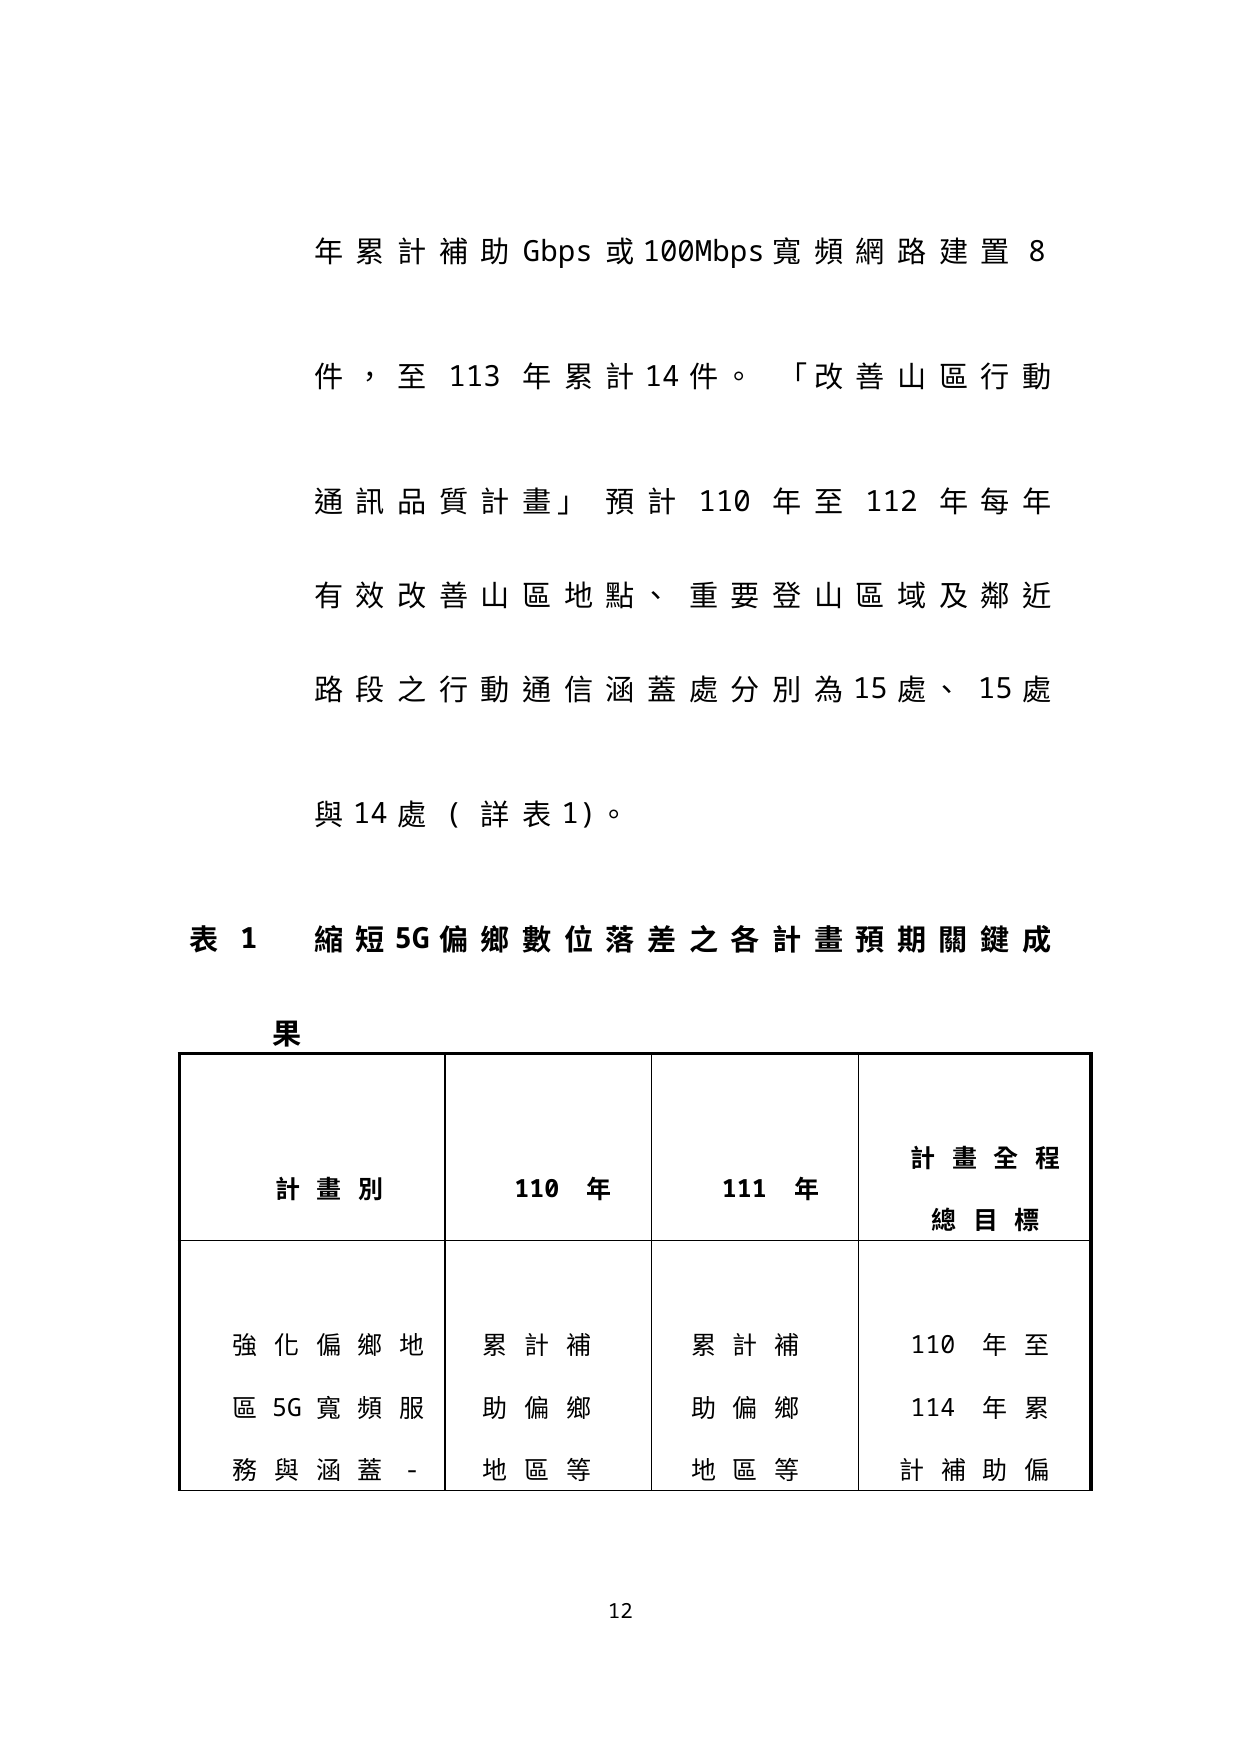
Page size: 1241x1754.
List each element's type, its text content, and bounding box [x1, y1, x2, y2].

text 表1 縮短5G偏鄉數位落差之各計畫預期關鍵成果 [168, 865, 1058, 1052]
table_cell 強化偏鄉地區5G寬頻服務與涵蓋- [181, 1241, 444, 1490]
table_header 計畫別 [181, 1055, 444, 1240]
table_cell 累計補助偏鄉地區等 [446, 1241, 651, 1490]
table_header 110年 [446, 1055, 651, 1240]
table_header 111年 [652, 1055, 858, 1240]
text 年累計補助Gbps或100Mbps寬頻網路建置8件，至113年累計14件。「改善山區行動通訊品質計畫」預計110年至112年每年有效改善山區地點、重要登山區域及鄰近路段之行動通信涵蓋處分別為15處、15處與14處(詳表1)。 [271, 177, 1058, 865]
table_cell 累計補助偏鄉地區等 [652, 1241, 858, 1490]
table_header 計畫全程總目標 [859, 1055, 1089, 1240]
table_cell 110年至114年累計補助偏 [859, 1241, 1089, 1490]
